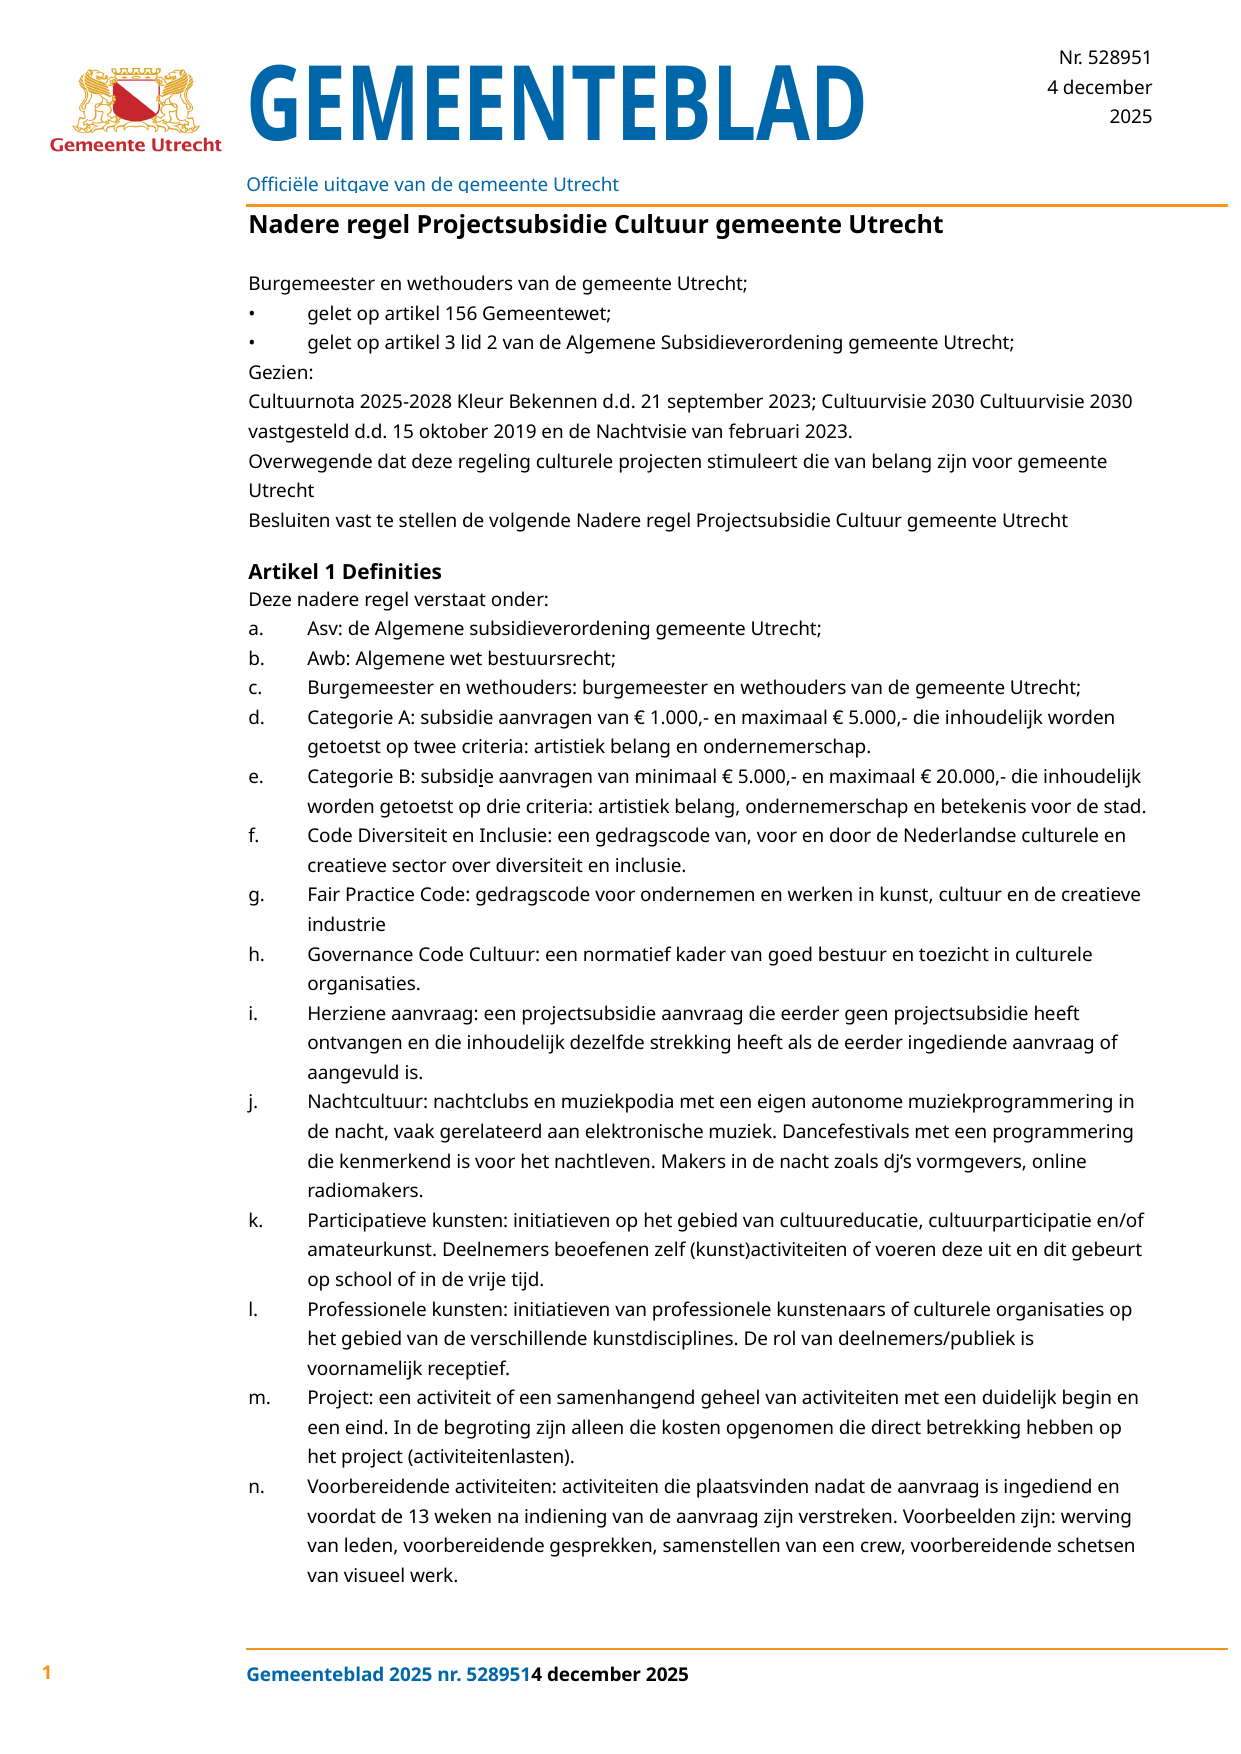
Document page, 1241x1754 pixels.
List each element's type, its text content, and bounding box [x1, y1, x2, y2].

text Besluiten vast te stellen de volgende Nadere regel Projectsubsidie Cultuur gemeente Utrecht [248, 507, 1152, 533]
text Overwegende dat deze regeling culturele projecten stimuleert die van belang zijn voor gemeente Utrecht [248, 448, 1152, 503]
list Categorie A: subsidie aanvragen van € 1.000,- en maximaal € 5.000,- die inhoudelijk worden getoetst op twee criteria: artistiek belang en ondernemerschap. [248, 704, 1152, 759]
text Cultuurnota 2025-2028 Kleur Bekennen d.d. 21 september 2023; Cultuurvisie 2030 Cultuurvisie 2030 vastgesteld d.d. 15 oktober 2019 en de Nachtvisie van februari 2023. [248, 389, 1152, 444]
list Asv: de Algemene subsidieverordening gemeente Utrecht; [248, 615, 1152, 641]
list Awb: Algemene wet bestuursrecht; [248, 645, 1152, 671]
picture [41, 47, 231, 172]
list Code Diversiteit en Inclusie: een gedragscode van, voor en door de Nederlandse culturele en creatieve sector over diversiteit en inclusie. [248, 822, 1152, 878]
list Nachtcultuur: nachtclubs en muziekpodia met een eigen autonome muziekprogrammering in de nacht, vaak gerelateerd aan elektronische muziek. Dancefestivals met een programmering die kenmerkend is voor het nachtleven. Makers in de nacht zoals dj’s vormgevers, online radiomakers. [248, 1089, 1152, 1203]
list Governance Code Cultuur: een normatief kader van goed bestuur en toezicht in culturele organisaties. [248, 941, 1152, 996]
text Deze nadere regel verstaat onder: [248, 586, 1152, 612]
list Herziene aanvraag: een projectsubsidie aanvraag die eerder geen projectsubsidie heeft ontvangen en die inhoudelijk dezelfde strekking heeft als de eerder ingediende aanvraag of aangevuld is. [248, 1000, 1152, 1085]
list Participatieve kunsten: initiatieven op het gebied van cultuureducatie, cultuurparticipatie en/of amateurkunst. Deelnemers beoefenen zelf (kunst)activiteiten of voeren deze uit en dit gebeurt op school of in de vrije tijd. [248, 1207, 1152, 1292]
list Burgemeester en wethouders: burgemeester en wethouders van de gemeente Utrecht; [248, 674, 1152, 700]
list Fair Practice Code: gedragscode voor ondernemen en werken in kunst, cultuur en de creatieve industrie [248, 882, 1152, 937]
text Artikel 1 Definities [248, 557, 1152, 586]
list gelet op artikel 3 lid 2 van de Algemene Subsidieverordening gemeente Utrecht; [248, 329, 1152, 355]
list gelet op artikel 156 Gemeentewet; [248, 300, 1152, 326]
text Nadere regel Projectsubsidie Cultuur gemeente Utrecht [248, 207, 1152, 241]
list Voorbereidende activiteiten: activiteiten die plaatsvinden nadat de aanvraag is ingediend en voordat de 13 weken na indiening van de aanvraag zijn verstreken. Voorbeelden zijn: werving van leden, voorbereidende gesprekken, samenstellen van een crew, voorbereidende schetsen van visueel werk. [248, 1473, 1152, 1588]
text Gezien: [248, 359, 1152, 385]
list Categorie B: subsidie aanvragen van minimaal € 5.000,- en maximaal € 20.000,- die inhoudelijk worden getoetst op drie criteria: artistiek belang, ondernemerschap en betekenis voor de stad. [248, 763, 1152, 819]
text Burgemeester en wethouders van de gemeente Utrecht; [248, 270, 1152, 296]
list Project: een activiteit of een samenhangend geheel van activiteiten met een duidelijk begin en een eind. In de begroting zijn alleen die kosten opgenomen die direct betrekking hebben op het project (activiteitenlasten). [248, 1384, 1152, 1469]
list Professionele kunsten: initiatieven van professionele kunstenaars of culturele organisaties op het gebied van de verschillende kunstdisciplines. De rol van deelnemers/publiek is voornamelijk receptief. [248, 1296, 1152, 1381]
